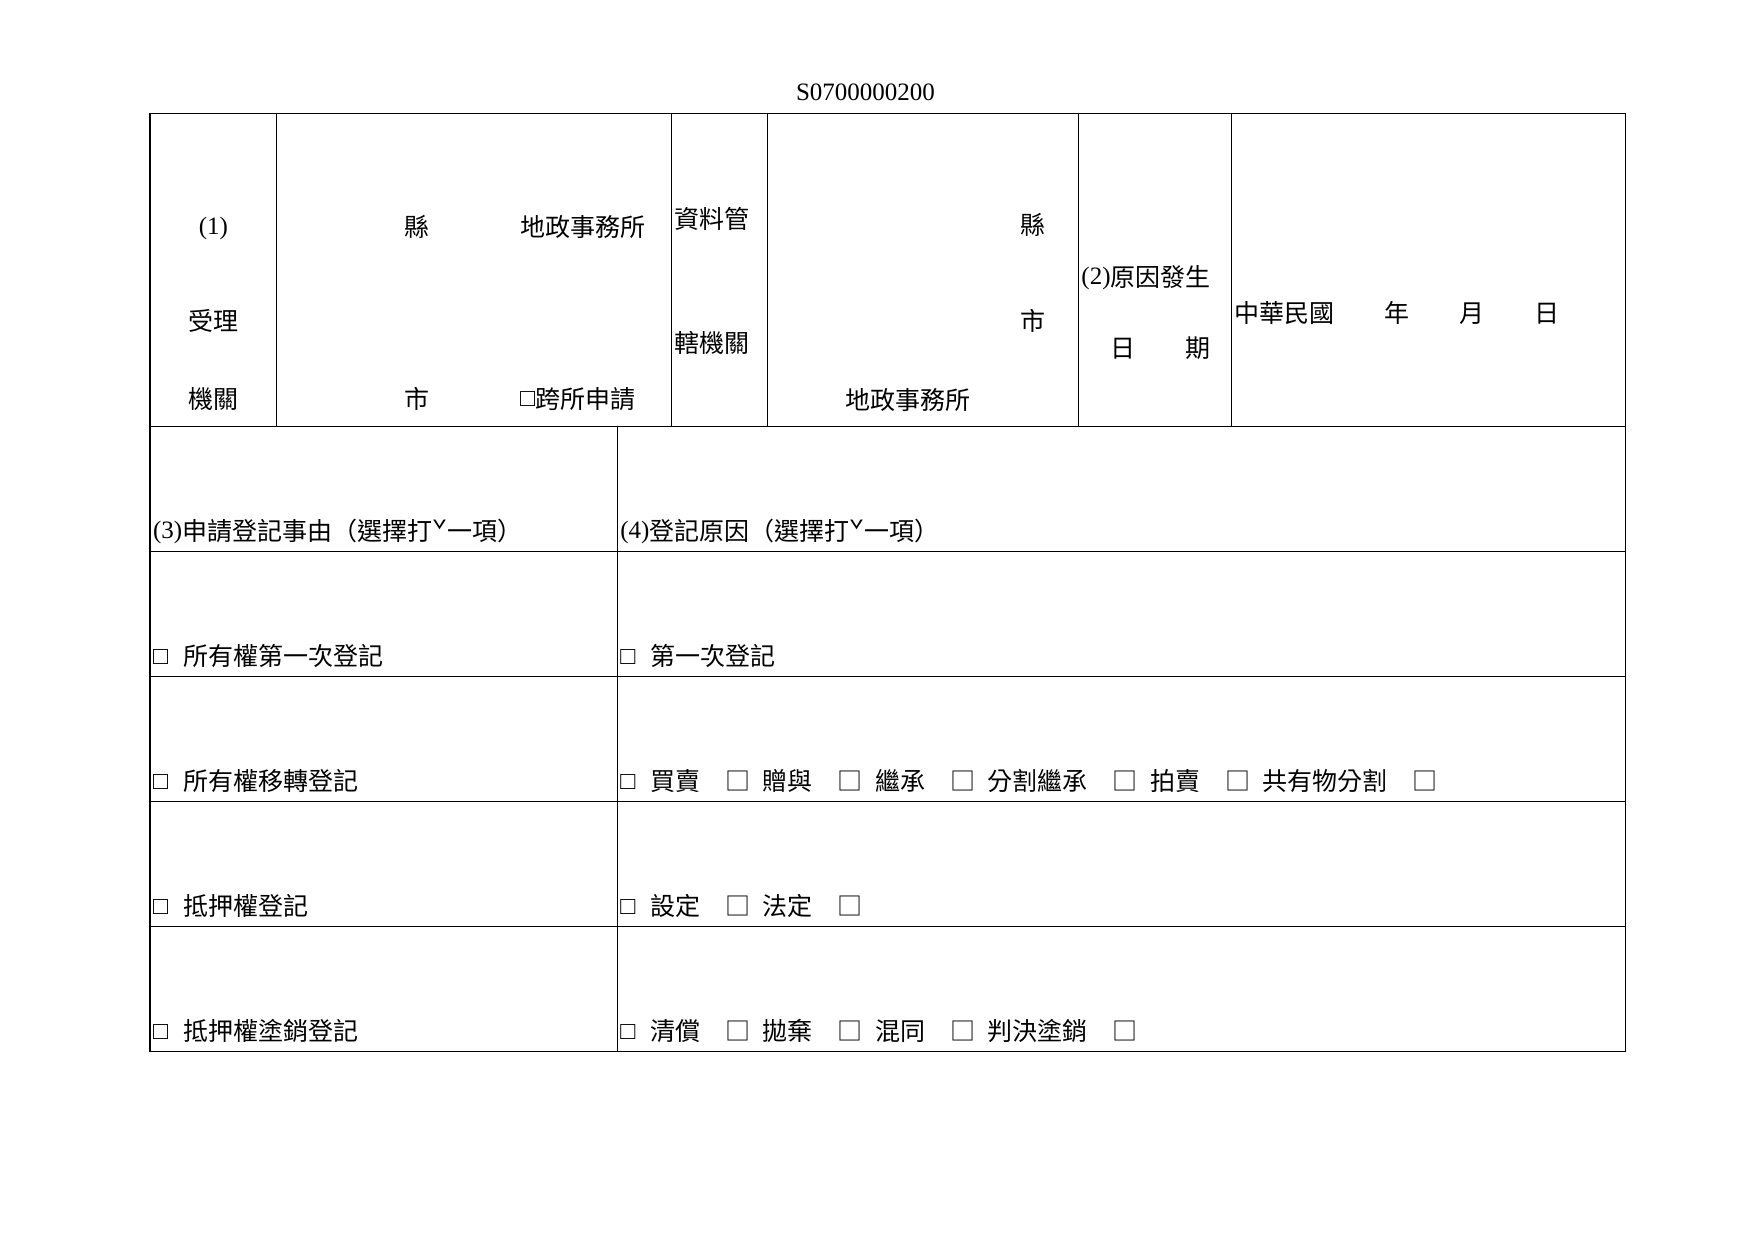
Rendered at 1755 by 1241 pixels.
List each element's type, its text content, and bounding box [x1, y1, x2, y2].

table_cell 中華民國 年 月 日 [1232, 114, 1625, 426]
table_cell (2)原因發生 日 期 [1079, 114, 1231, 426]
table_cell □ 抵押權塗銷登記 [151, 927, 617, 1051]
table_cell (3)申請登記事由（選擇打ˇ一項） [151, 427, 617, 551]
table_cell □ 所有權第一次登記 [151, 552, 617, 676]
table_cell □ 買賣 □ 贈與 □ 繼承 □ 分割繼承 □ 拍賣 □ 共有物分割 □ [618, 677, 1625, 801]
table_cell 縣 市 地政事務所 [768, 114, 1078, 426]
table_cell 地政事務所 □跨所申請 [433, 114, 671, 426]
table_cell 資料管 轄機關 [672, 114, 767, 426]
table_cell □ 清償 □ 拋棄 □ 混同 □ 判決塗銷 □ [618, 927, 1625, 1051]
table_cell □ 所有權移轉登記 [151, 677, 617, 801]
table_cell (1) 受理 機關 [151, 114, 276, 426]
table_cell 縣 市 [277, 114, 432, 426]
table_cell □ 抵押權登記 [151, 802, 617, 926]
table_cell □ 第一次登記 [618, 552, 1625, 676]
table_cell (4)登記原因（選擇打ˇ一項） [618, 427, 1625, 551]
table_cell □ 設定 □ 法定 □ [618, 802, 1625, 926]
